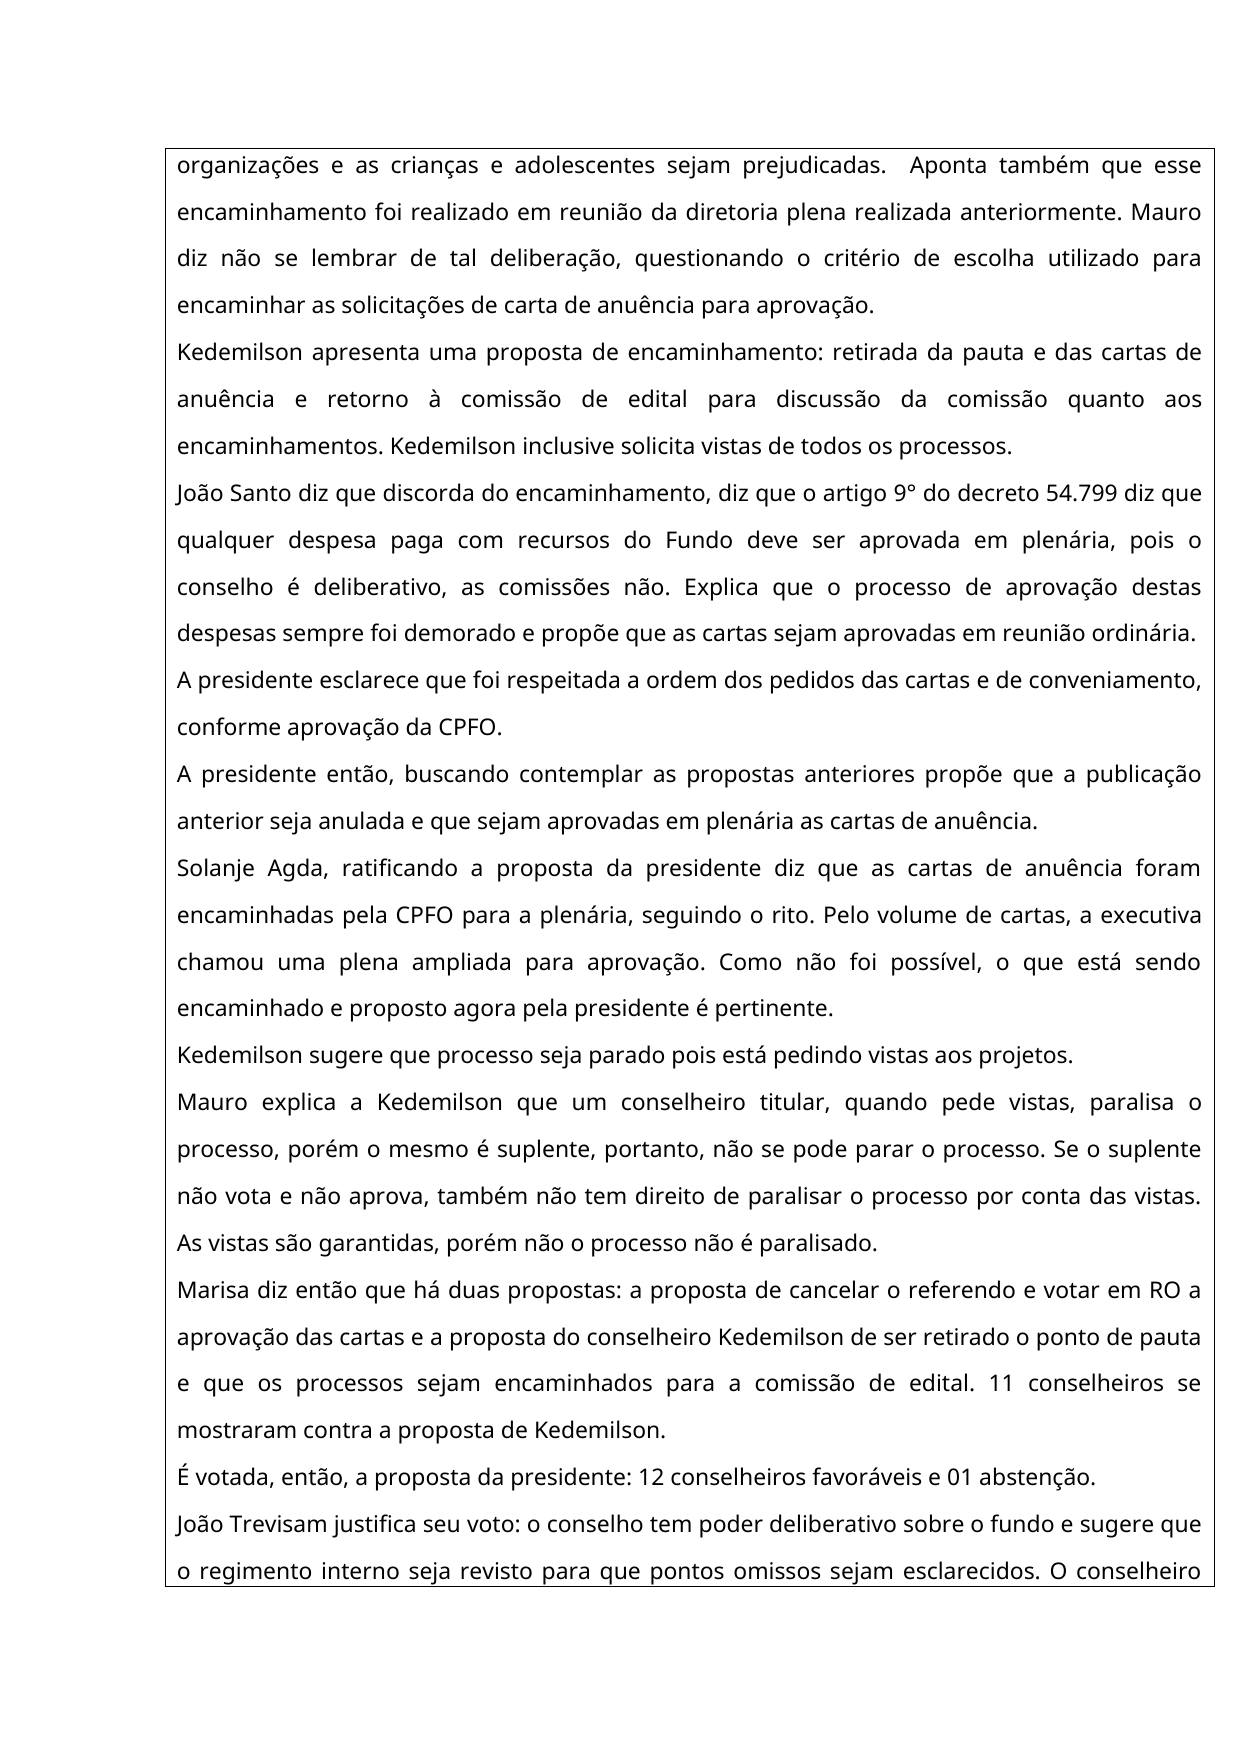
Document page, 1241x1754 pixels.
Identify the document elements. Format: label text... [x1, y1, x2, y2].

table_cell organizações e as crianças e adolescentes sejam prejudicadas. Aponta também que esse encaminhamento foi realizado em reunião da diretoria plena realizada anteriormente. Mauro diz não se lembrar de tal deliberação, questionando o critério de escolha utilizado para encaminhar as solicitações de carta de anuência para aprovação. Kedemilson apresenta uma proposta de encaminhamento: retirada da pauta e das cartas de anuência e retorno à comissão de edital para discussão da comissão quanto aos encaminhamentos. Kedemilson inclusive solicita vistas de todos os processos. João Santo diz que discorda do encaminhamento, diz que o artigo 9° do decreto 54.799 diz que qualquer despesa paga com recursos do Fundo deve ser aprovada em plenária, pois o conselho é deliberativo, as comissões não. Explica que o processo de aprovação destas despesas sempre foi demorado e propõe que as cartas sejam aprovadas em reunião ordinária. A presidente esclarece que foi respeitada a ordem dos pedidos das cartas e de conveniamento, conforme aprovação da CPFO. A presidente então, buscando contemplar as propostas anteriores propõe que a publicação anterior seja anulada e que sejam aprovadas em plenária as cartas de anuência. Solanje Agda, ratificando a proposta da presidente diz que as cartas de anuência foram encaminhadas pela CPFO para a plenária, seguindo o rito. Pelo volume de cartas, a executiva chamou uma plena ampliada para aprovação. Como não foi possível, o que está sendo encaminhado e proposto agora pela presidente é pertinente. Kedemilson sugere que processo seja parado pois está pedindo vistas aos projetos. Mauro explica a Kedemilson que um conselheiro titular, quando pede vistas, paralisa o processo, porém o mesmo é suplente, portanto, não se pode parar o processo. Se o suplente não vota e não aprova, também não tem direito de paralisar o processo por conta das vistas. As vistas são garantidas, porém não o processo não é paralisado. Marisa diz então que há duas propostas: a proposta de cancelar o referendo e votar em RO a aprovação das cartas e a proposta do conselheiro Kedemilson de ser retirado o ponto de pauta e que os processos sejam encaminhados para a comissão de edital. 11 conselheiros se mostraram contra a proposta de Kedemilson. É votada, então, a proposta da presidente: 12 conselheiros favoráveis e 01 abstenção. João Trevisam justifica seu voto: o conselho tem poder deliberativo sobre o fundo e sugere que o regimento interno seja revisto para que pontos omissos sejam esclarecidos. O conselheiro [166, 149, 1214, 1586]
